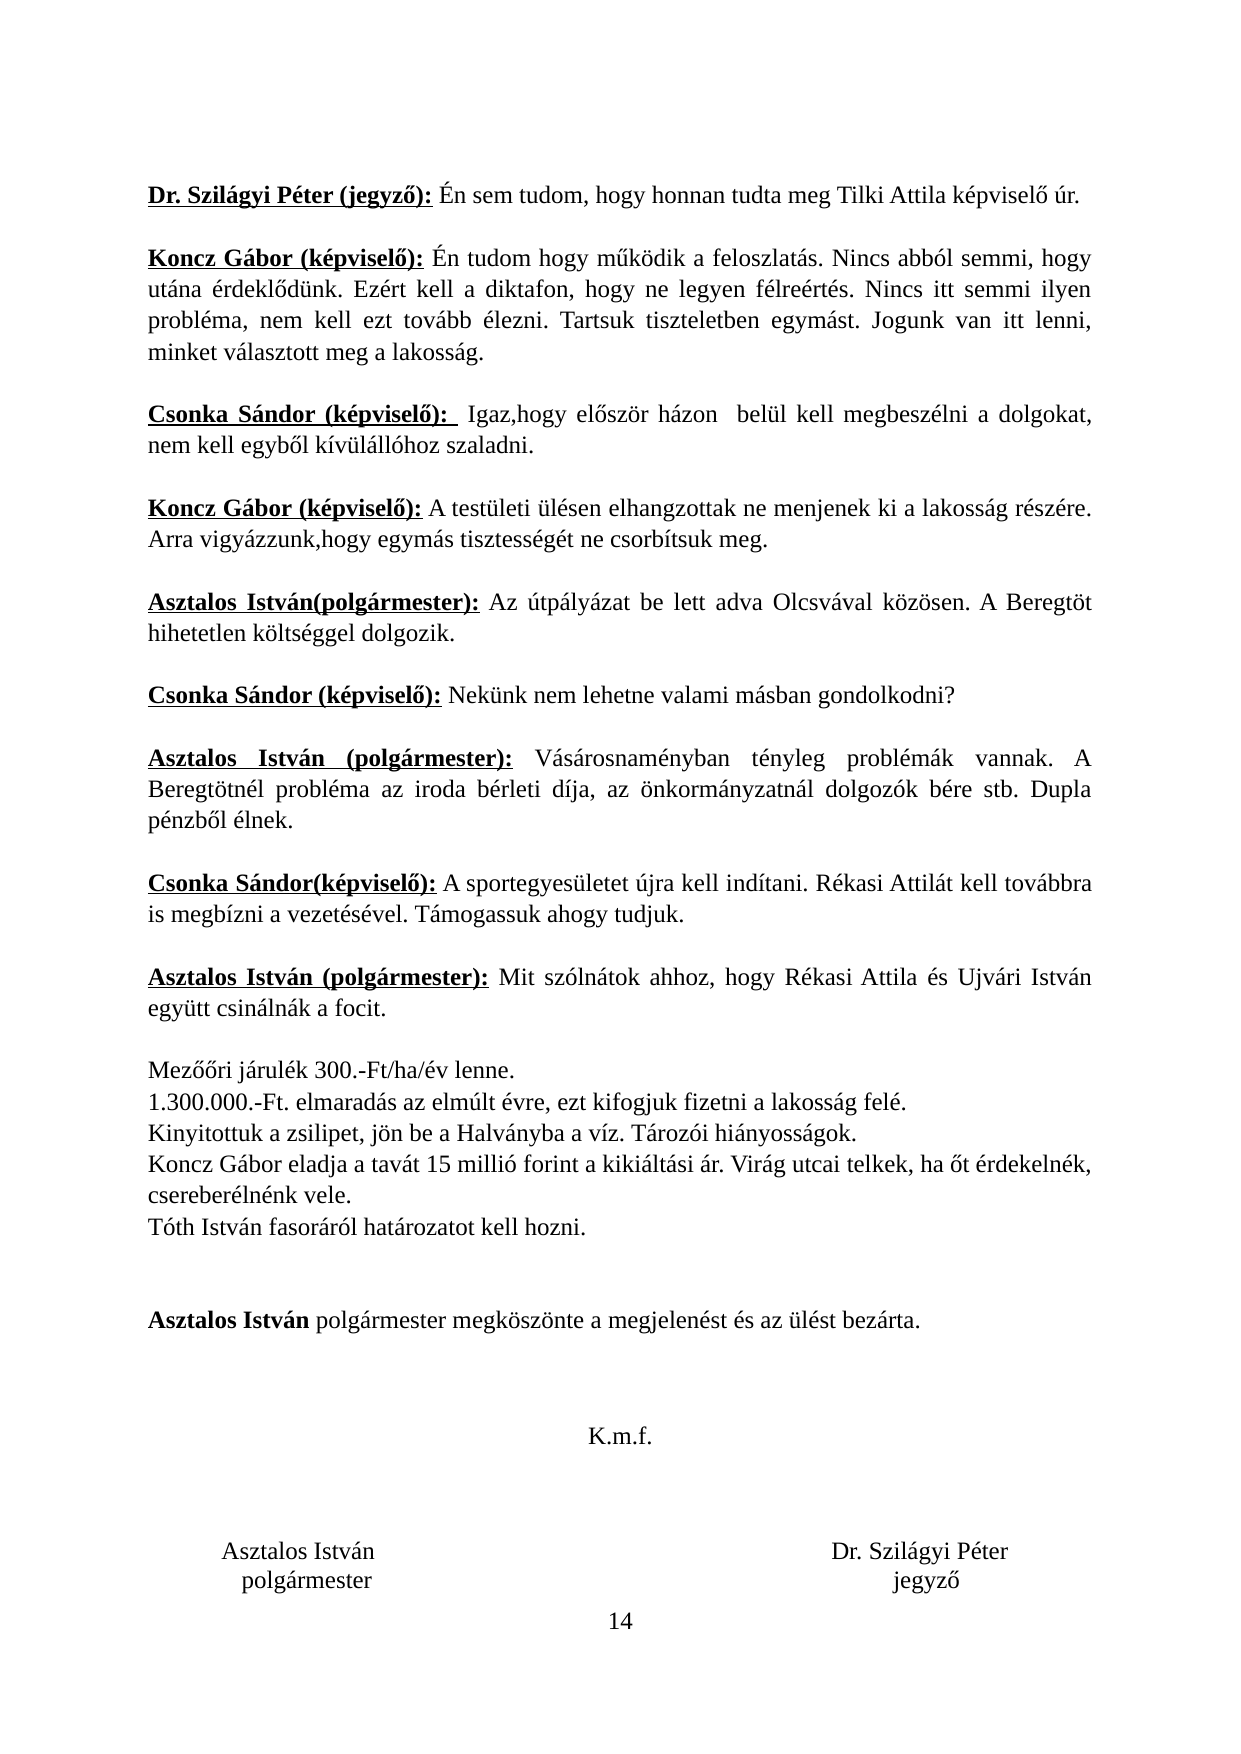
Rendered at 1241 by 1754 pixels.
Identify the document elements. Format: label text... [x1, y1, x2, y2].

text Asztalos István Dr. Szilágyi Péter [148, 1536, 1093, 1565]
list Koncz Gábor (képviselő): A testületi ülésen elhangzottak ne menjenek ki a lakosság részére. Arra vigyázzunk,hogy egymás tisztességét ne csorbítsuk meg. [148, 491, 1093, 554]
list Csonka Sándor (képviselő): Igaz,hogy először házon belül kell megbeszélni a dolgokat, nem kell egyből kívülállóhoz szaladni. [148, 398, 1093, 460]
list Tóth István fasoráról határozatot kell hozni. [148, 1210, 1093, 1241]
list Csonka Sándor(képviselő): A sportegyesületet újra kell indítani. Rékasi Attilát kell továbbra is megbízni a vezetésével. Támogassuk ahogy tudjuk. [148, 866, 1093, 929]
list Asztalos István(polgármester): Az útpályázat be lett adva Olcsvával közösen. A Beregtöt hihetetlen költséggel dolgozik. [148, 585, 1093, 648]
list Dr. Szilágyi Péter (jegyző): Én sem tudom, hogy honnan tudta meg Tilki Attila képviselő úr. [148, 179, 1093, 210]
list Asztalos István polgármester megköszönte a megjelenést és az ülést bezárta. [148, 1304, 1093, 1335]
text polgármester jegyző [148, 1565, 1093, 1594]
list Kinyitottuk a zsilipet, jön be a Halványba a víz. Tározói hiányosságok. [148, 1116, 1093, 1148]
list Mezőőri járulék 300.-Ft/ha/év lenne. [148, 1054, 1093, 1085]
text K.m.f. [148, 1421, 1093, 1450]
list Asztalos István (polgármester): Mit szólnátok ahhoz, hogy Rékasi Attila és Ujvári István együtt csinálnák a focit. [148, 960, 1093, 1023]
list Asztalos István (polgármester): Vásárosnaményban tényleg problémák vannak. A Beregtötnél probléma az iroda bérleti díja, az önkormányzatnál dolgozók bére stb. Dupla pénzből élnek. [148, 741, 1093, 835]
list Koncz Gábor (képviselő): Én tudom hogy működik a feloszlatás. Nincs abból semmi, hogy utána érdeklődünk. Ezért kell a diktafon, hogy ne legyen félreértés. Nincs itt semmi ilyen probléma, nem kell ezt tovább élezni. Tartsuk tiszteletben egymást. Jogunk van itt lenni, minket választott meg a lakosság. [148, 241, 1093, 366]
list Koncz Gábor eladja a tavát 15 millió forint a kikiáltási ár. Virág utcai telkek, ha őt érdekelnék, csereberélnénk vele. [148, 1148, 1093, 1210]
list 1.300.000.-Ft. elmaradás az elmúlt évre, ezt kifogjuk fizetni a lakosság felé. [148, 1085, 1093, 1116]
list Csonka Sándor (képviselő): Nekünk nem lehetne valami másban gondolkodni? [148, 679, 1093, 710]
